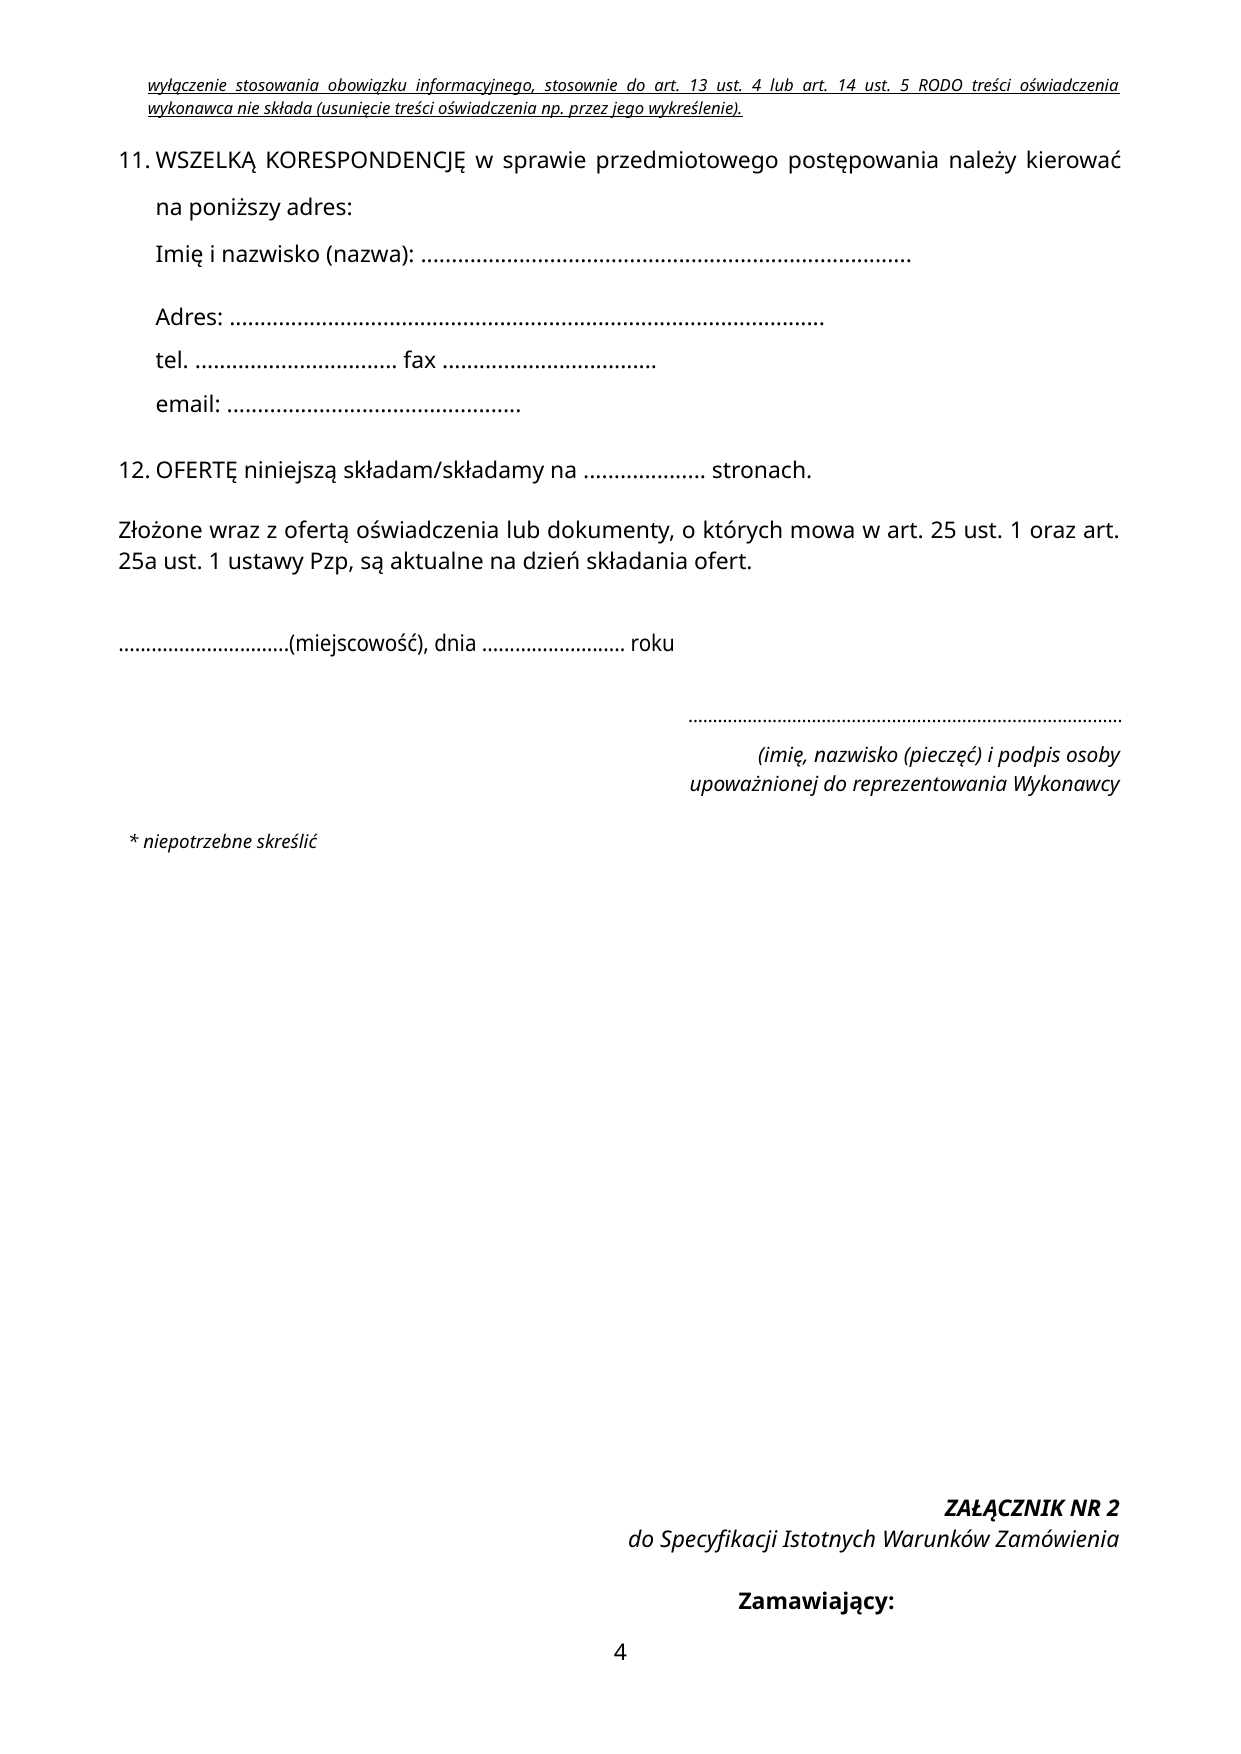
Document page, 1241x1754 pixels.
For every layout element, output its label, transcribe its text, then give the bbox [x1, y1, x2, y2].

text (imię, nazwisko (pieczęć) i podpis osoby [118, 740, 1122, 769]
text wyłączenie stosowania obowiązku informacyjnego, stosownie do art. 13 ust. 4 lub art. 14 ust. 5 RODO treści oświadczenia wykonawca nie składa (usunięcie treści oświadczenia np. przez jego wykreślenie). [148, 74, 1122, 119]
text ...............................(miejscowość), dnia .......................... roku [118, 627, 1122, 658]
text …………………………......................................................... [118, 702, 1122, 727]
text tel. ................................. fax ................................... [155, 344, 1122, 375]
text Złożone wraz z ofertą oświadczenia lub dokumenty, o których mowa w art. 25 ust. 1 oraz art. 25a ust. 1 ustawy Pzp, są aktualne na dzień składania ofert. [118, 514, 1122, 576]
text Imię i nazwisko (nazwa): ................................................................................ [155, 238, 1122, 269]
text email: ................................................ [155, 388, 1122, 419]
text * niepotrzebne skreślić [118, 828, 1122, 854]
text 11. WSZELKĄ KORESPONDENCJĘ w sprawie przedmiotowego postępowania należy kierować na poniższy adres: [118, 144, 1122, 222]
text do Specyfikacji Istotnych Warunków Zamówienia [118, 1523, 1122, 1554]
text Adres: ................................................................................................. [155, 300, 1122, 332]
text Zamawiający: [664, 1585, 1122, 1617]
text 12. OFERTĘ niniejszą składam/składamy na .................... stronach. [118, 454, 1122, 486]
text ZAŁĄCZNIK NR 2 [118, 1492, 1122, 1523]
text upoważnionej do reprezentowania Wykonawcy [118, 769, 1122, 797]
